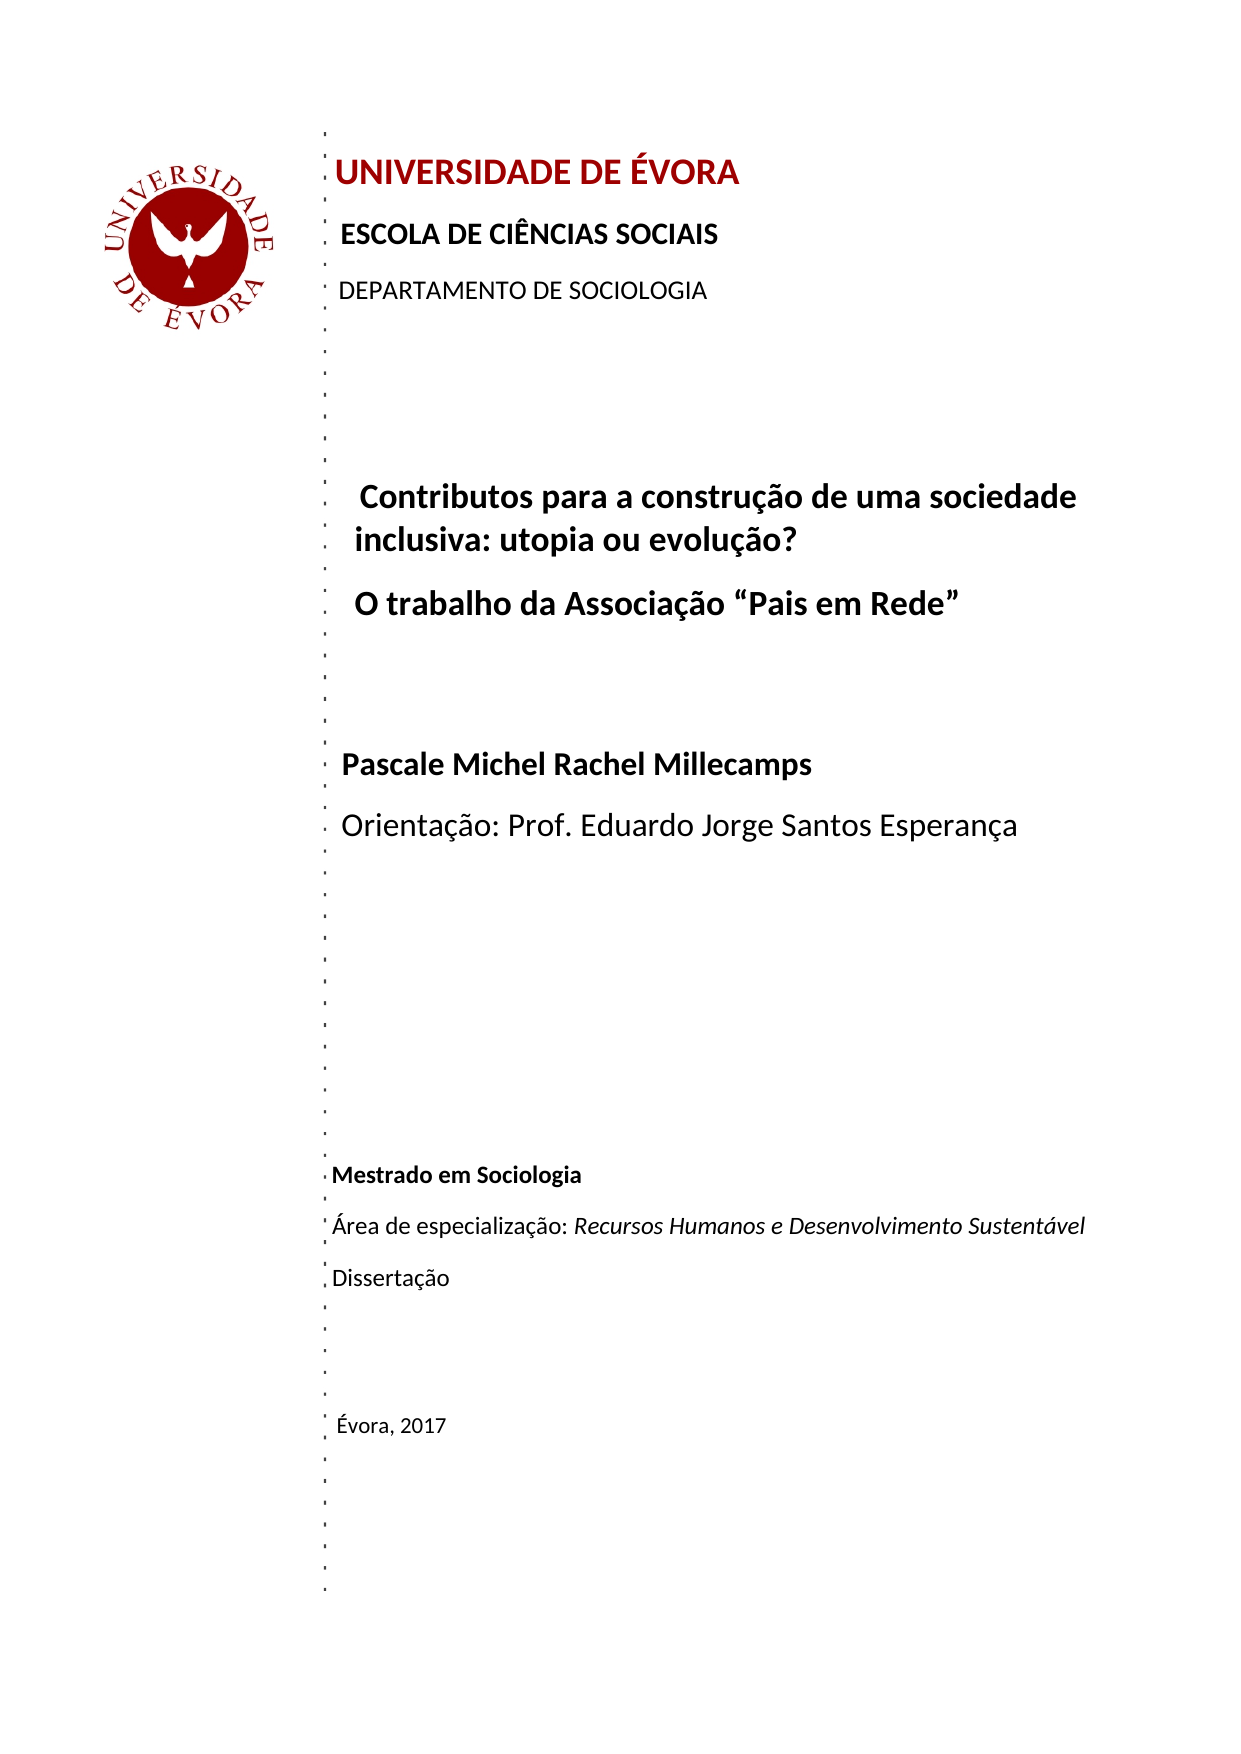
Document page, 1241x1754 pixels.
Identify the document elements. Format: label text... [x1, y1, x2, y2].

text ESCOLA DE CIÊNCIAS SOCIAIS [327, 214, 1107, 252]
text Área de especialização: Recursos Humanos e Desenvolvimento Sustentável [327, 1210, 1107, 1241]
text Pascale Michel Rachel Millecamps [327, 743, 1107, 783]
text O trabalho da Associação “Pais em Rede” [354, 581, 1107, 624]
text Évora, 2017 [327, 1411, 1107, 1439]
text Orientação: Prof. Eduardo Jorge Santos Esperança [327, 804, 1107, 845]
text Contributos para a construção de uma sociedade inclusiva: utopia ou evolução? [354, 474, 1107, 560]
text Dissertação [327, 1262, 1107, 1292]
text Mestrado em Sociologia [327, 1159, 1107, 1189]
text DEPARTAMENTO DE SOCIOLOGIA [327, 273, 1107, 306]
text UNIVERSIDADE DE ÉVORA [327, 148, 1107, 193]
